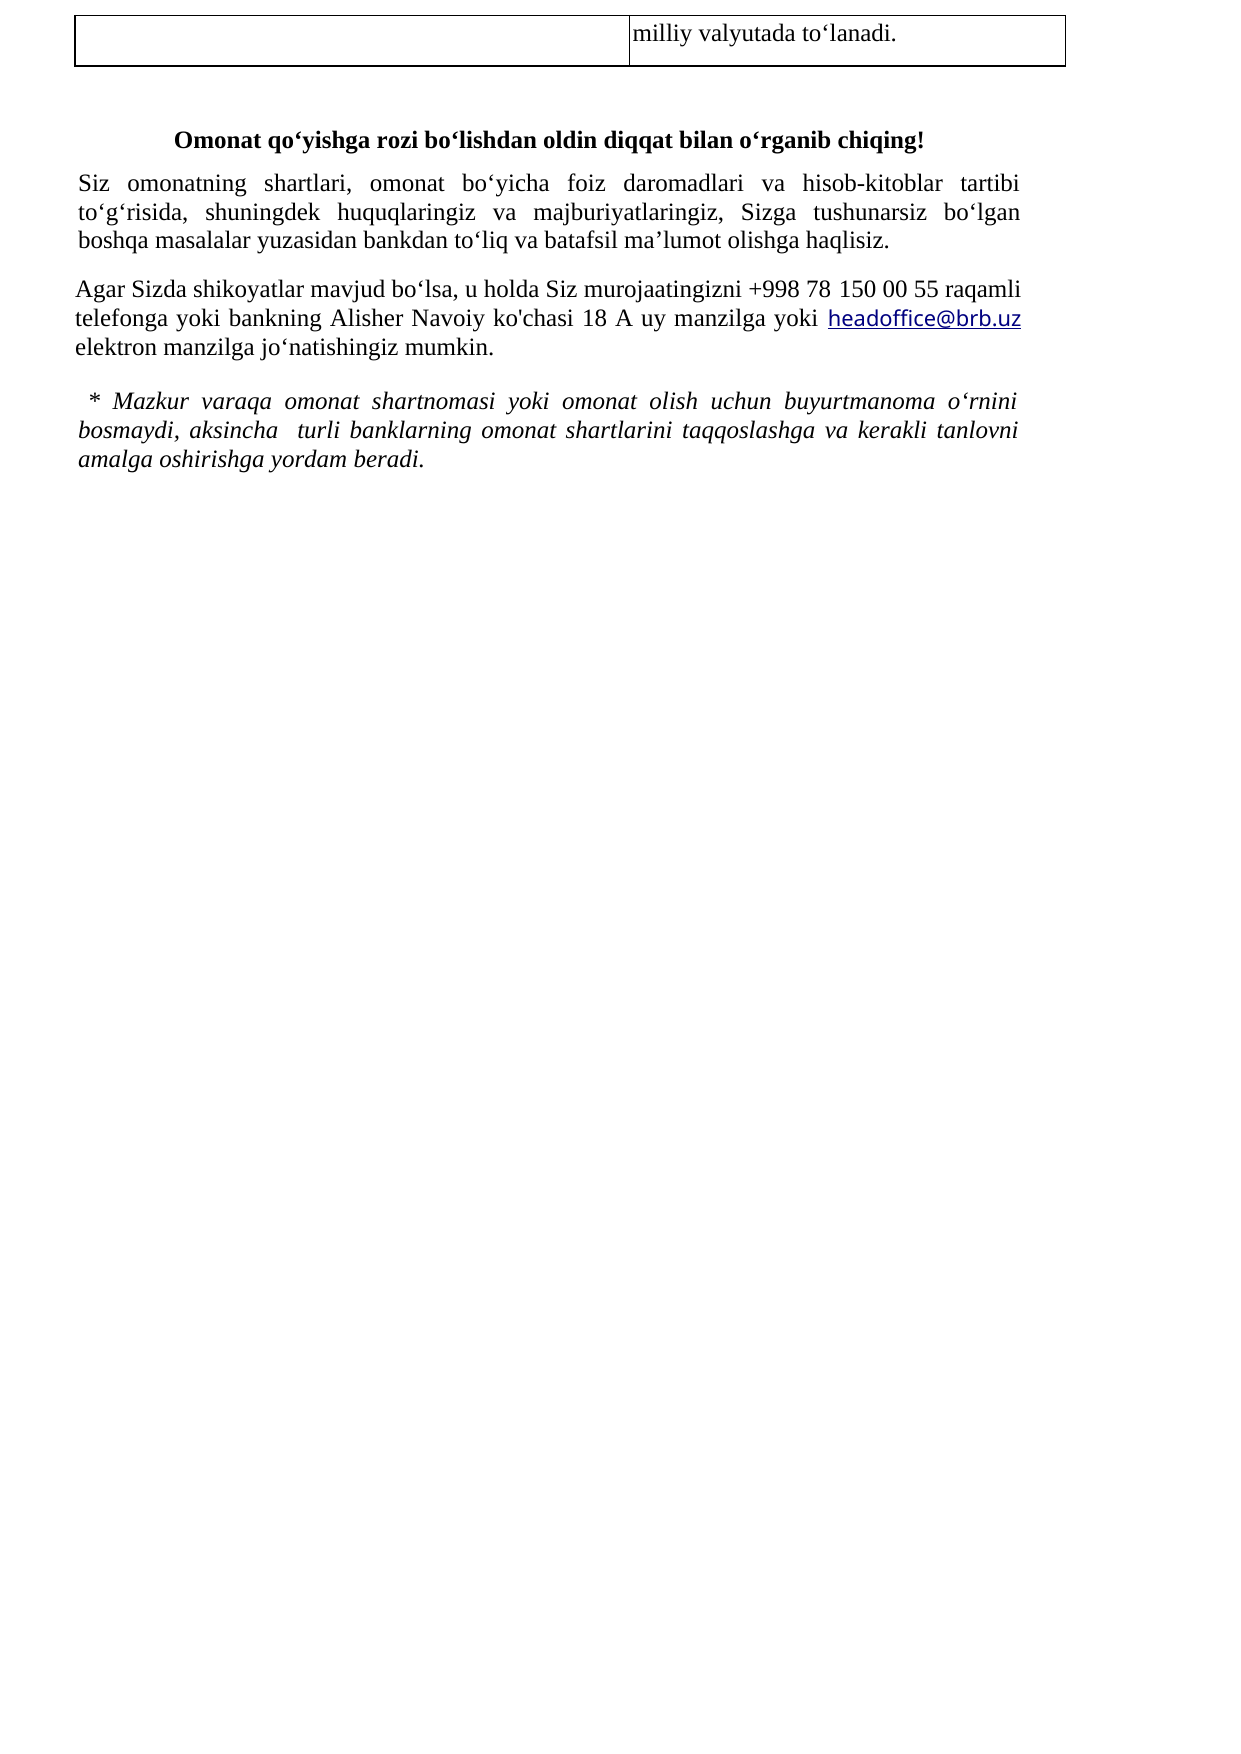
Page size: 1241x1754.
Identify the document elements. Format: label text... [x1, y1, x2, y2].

table_cell [150, 67, 159, 124]
table_cell [1023, 124, 1029, 166]
table_cell [1070, 272, 1080, 544]
table_cell Siz omonatning shartlari, omonat bo‘yicha foiz daromadlari va hisob-kitoblar tartibi to‘g‘risida, shuningdek huquqlaringiz va majburiyatlaringiz, Sizga tushunarsiz bo‘lgan boshqa masalalar yuzasidan bankdan to‘liq va batafsil ma’lumot olishga haqlisiz. [75, 166, 1023, 272]
table_cell [1086, 124, 1097, 166]
table_cell [116, 67, 140, 124]
table_cell [1080, 166, 1086, 272]
table_cell [1080, 272, 1086, 544]
table_cell [1070, 166, 1080, 272]
table_cell [1080, 124, 1086, 166]
table_cell [1086, 272, 1097, 544]
table_cell Omonat qo‘yishga rozi bo‘lishdan oldin diqqat bilan o‘rganib chiqing! [75, 124, 1023, 166]
table_cell [1034, 272, 1069, 544]
table_cell [938, 67, 944, 124]
table_cell [1034, 166, 1069, 272]
table_cell [951, 65, 1074, 124]
table_cell [1106, 124, 1193, 166]
table_cell [86, 67, 97, 124]
table_cell [110, 67, 116, 124]
table_cell milliy valyutada to‘lanadi. [630, 16, 1065, 65]
table_cell [1034, 124, 1069, 166]
table_cell [1106, 272, 1193, 544]
table_cell [1023, 272, 1029, 544]
table_cell [188, 67, 195, 124]
table_cell [1097, 272, 1106, 544]
table_cell [663, 67, 693, 124]
table_cell [169, 67, 179, 124]
table_cell [1029, 124, 1033, 166]
table_cell [1074, 65, 1240, 124]
table_cell [140, 67, 150, 124]
table_cell [931, 67, 938, 124]
table_cell [1193, 166, 1240, 272]
table_cell [1193, 124, 1240, 166]
table_cell [97, 67, 103, 124]
table_cell [1029, 272, 1033, 544]
table_cell [636, 67, 643, 124]
table_cell [776, 67, 931, 124]
table_cell [1070, 124, 1080, 166]
table_cell [103, 67, 109, 124]
table_cell [179, 67, 188, 124]
table_cell [76, 16, 629, 65]
table_cell [1086, 166, 1097, 272]
table_cell [75, 67, 86, 124]
table_cell [656, 67, 663, 124]
table_cell [1097, 124, 1106, 166]
table_cell [945, 67, 951, 124]
table_cell [1066, 15, 1240, 65]
table_cell [195, 67, 636, 124]
table_cell Agar Sizda shikoyatlar mavjud bo‘lsa, u holda Siz murojaatingizni +998 78 150 00 55 raqamli telefonga yoki bankning Alisher Navoiy ko'chasi 18 A uy manzilga yoki headoffice@brb.uz elektron manzilga jo‘natishingiz mumkin. * Mazkur varaqa omonat shartnomasi yoki omonat olish uchun buyurtmanoma o‘rnini bosmaydi, aksincha turli banklarning omonat shartlarini taqqoslashga va kerakli tanlovni amalga oshirishga yordam beradi. [75, 272, 1023, 544]
table_cell [160, 67, 169, 124]
table_cell [650, 67, 656, 124]
table_cell [643, 67, 650, 124]
table_cell [1029, 166, 1033, 272]
table_cell [1193, 272, 1240, 544]
table_cell [693, 67, 776, 124]
table_cell [1106, 166, 1193, 272]
table_cell [1097, 166, 1106, 272]
table_cell [1023, 166, 1029, 272]
